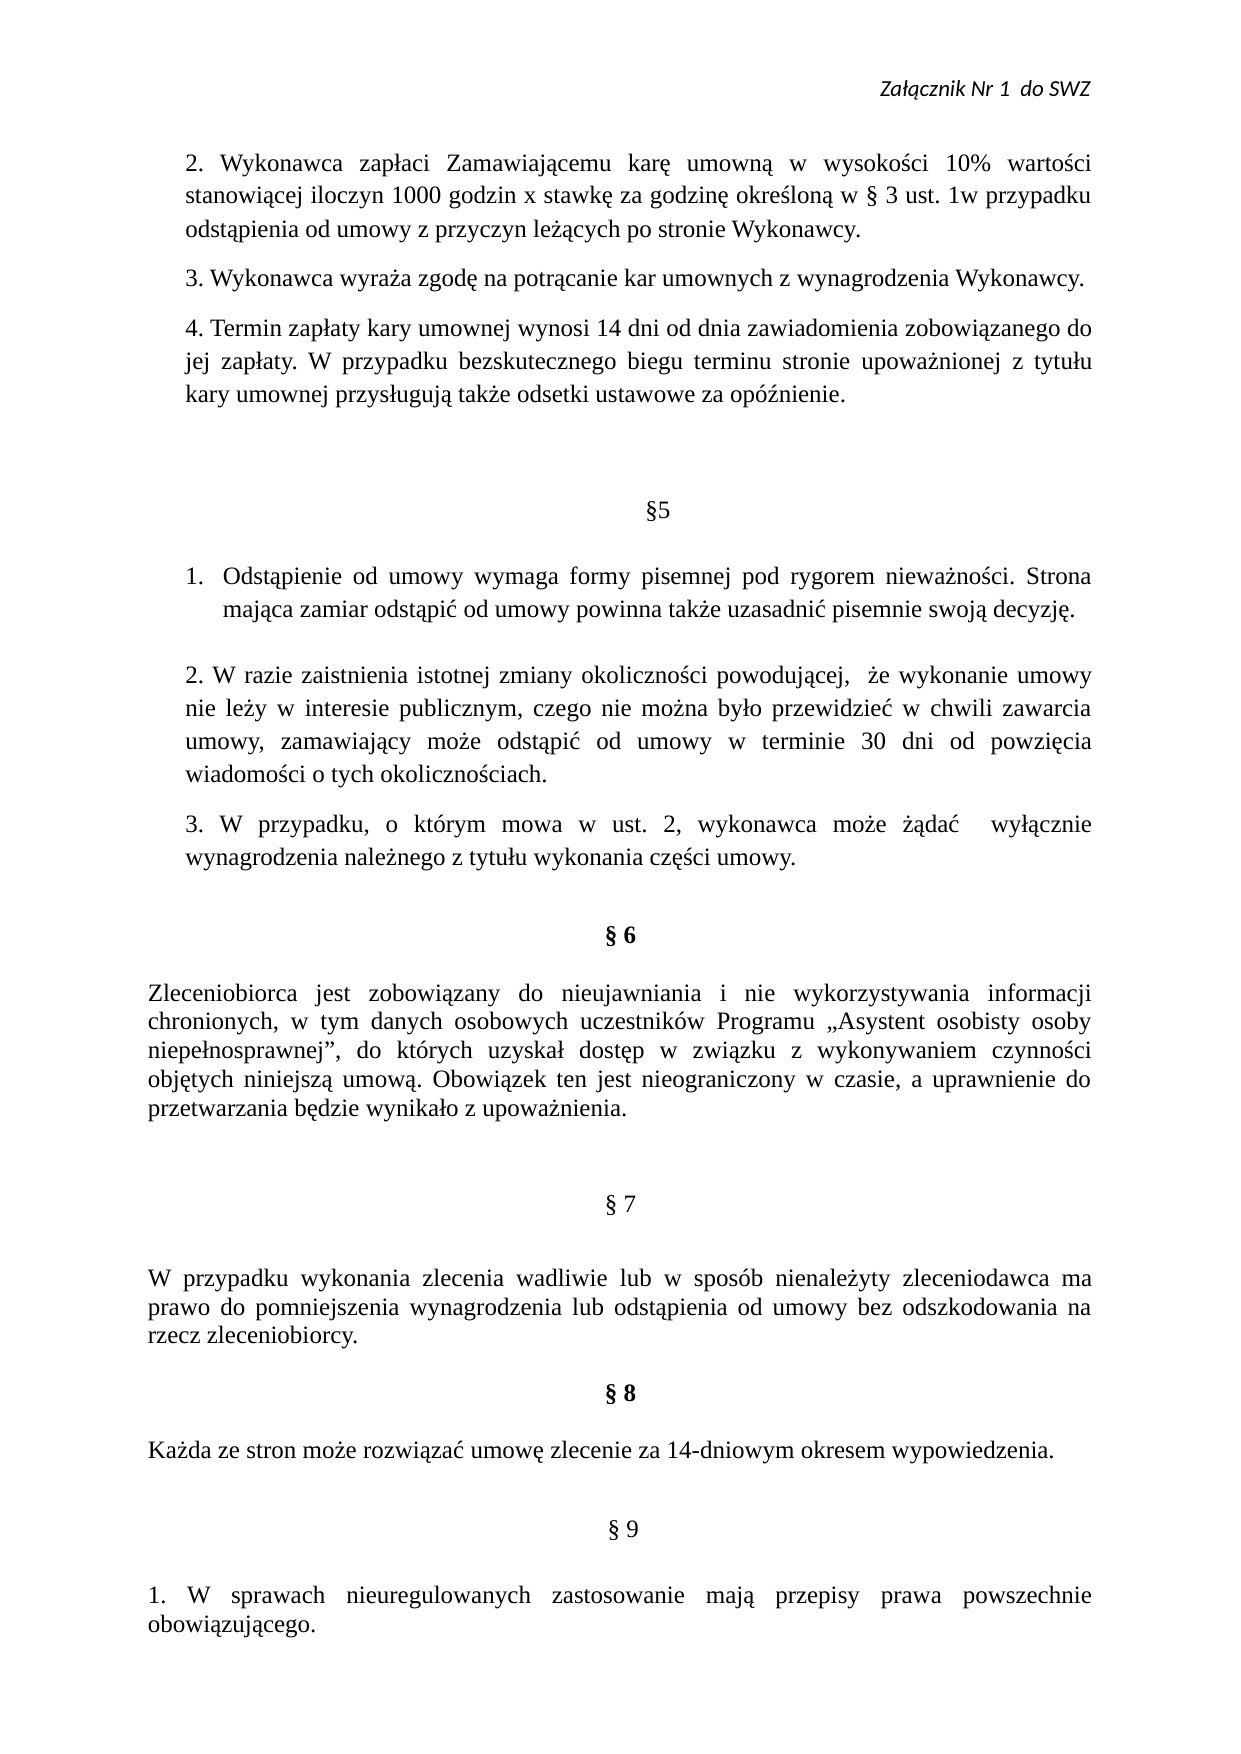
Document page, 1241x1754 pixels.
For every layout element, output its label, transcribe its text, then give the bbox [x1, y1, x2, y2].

text §5 [223, 495, 1093, 523]
text 3. W przypadku, o którym mowa w ust. 2, wykonawca może żądać wyłącznie wynagrodzenia należnego z tytułu wykonania części umowy. [185, 809, 1093, 870]
text 3. Wykonawca wyraża zgodę na potrącanie kar umownych z wynagrodzenia Wykonawcy. [185, 263, 1093, 292]
text § 6 [148, 920, 1093, 949]
text § 8 [148, 1378, 1093, 1407]
text § 9 [173, 1514, 1072, 1542]
text 4. Termin zapłaty kary umownej wynosi 14 dni od dnia zawiadomienia zobowiązanego do jej zapłaty. W przypadku bezskutecznego biegu terminu stronie upoważnionej z tytułu kary umownej przysługują także odsetki ustawowe za opóźnienie. [185, 313, 1093, 408]
text 2. W razie zaistnienia istotnej zmiany okoliczności powodującej, że wykonanie umowy nie leży w interesie publicznym, czego nie można było przewidzieć w chwili zawarcia umowy, zamawiający może odstąpić od umowy w terminie 30 dni od powzięcia wiadomości o tych okolicznościach. [185, 660, 1093, 788]
text W przypadku wykonania zlecenia wadliwie lub w sposób nienależyty zleceniodawca ma prawo do pomniejszenia wynagrodzenia lub odstąpienia od umowy bez odszkodowania na rzecz zleceniobiorcy. [148, 1263, 1093, 1349]
text 2. Wykonawca zapłaci Zamawiającemu karę umowną w wysokości 10% wartości stanowiącej iloczyn 1000 godzin x stawkę za godzinę określoną w § 3 ust. 1w przypadku odstąpienia od umowy z przyczyn leżących po stronie Wykonawcy. [185, 148, 1093, 242]
list Odstąpienie od umowy wymaga formy pisemnej pod rygorem nieważności. Strona mająca zamiar odstąpić od umowy powinna także uzasadnić pisemnie swoją decyzję. [185, 561, 1093, 623]
text 1. W sprawach nieuregulowanych zastosowanie mają przepisy prawa powszechnie obowiązującego. [148, 1580, 1093, 1637]
text Zleceniobiorca jest zobowiązany do nieujawniania i nie wykorzystywania informacji chronionych, w tym danych osobowych uczestników Programu „Asystent osobisty osoby niepełnosprawnej”, do których uzyskał dostęp w związku z wykonywaniem czynności objętych niniejszą umową. Obowiązek ten jest nieograniczony w czasie, a uprawnienie do przetwarzania będzie wynikało z upoważnienia. [148, 978, 1093, 1121]
text Każda ze stron może rozwiązać umowę zlecenie za 14-dniowym okresem wypowiedzenia. [148, 1435, 1093, 1464]
text § 7 [148, 1189, 1093, 1217]
